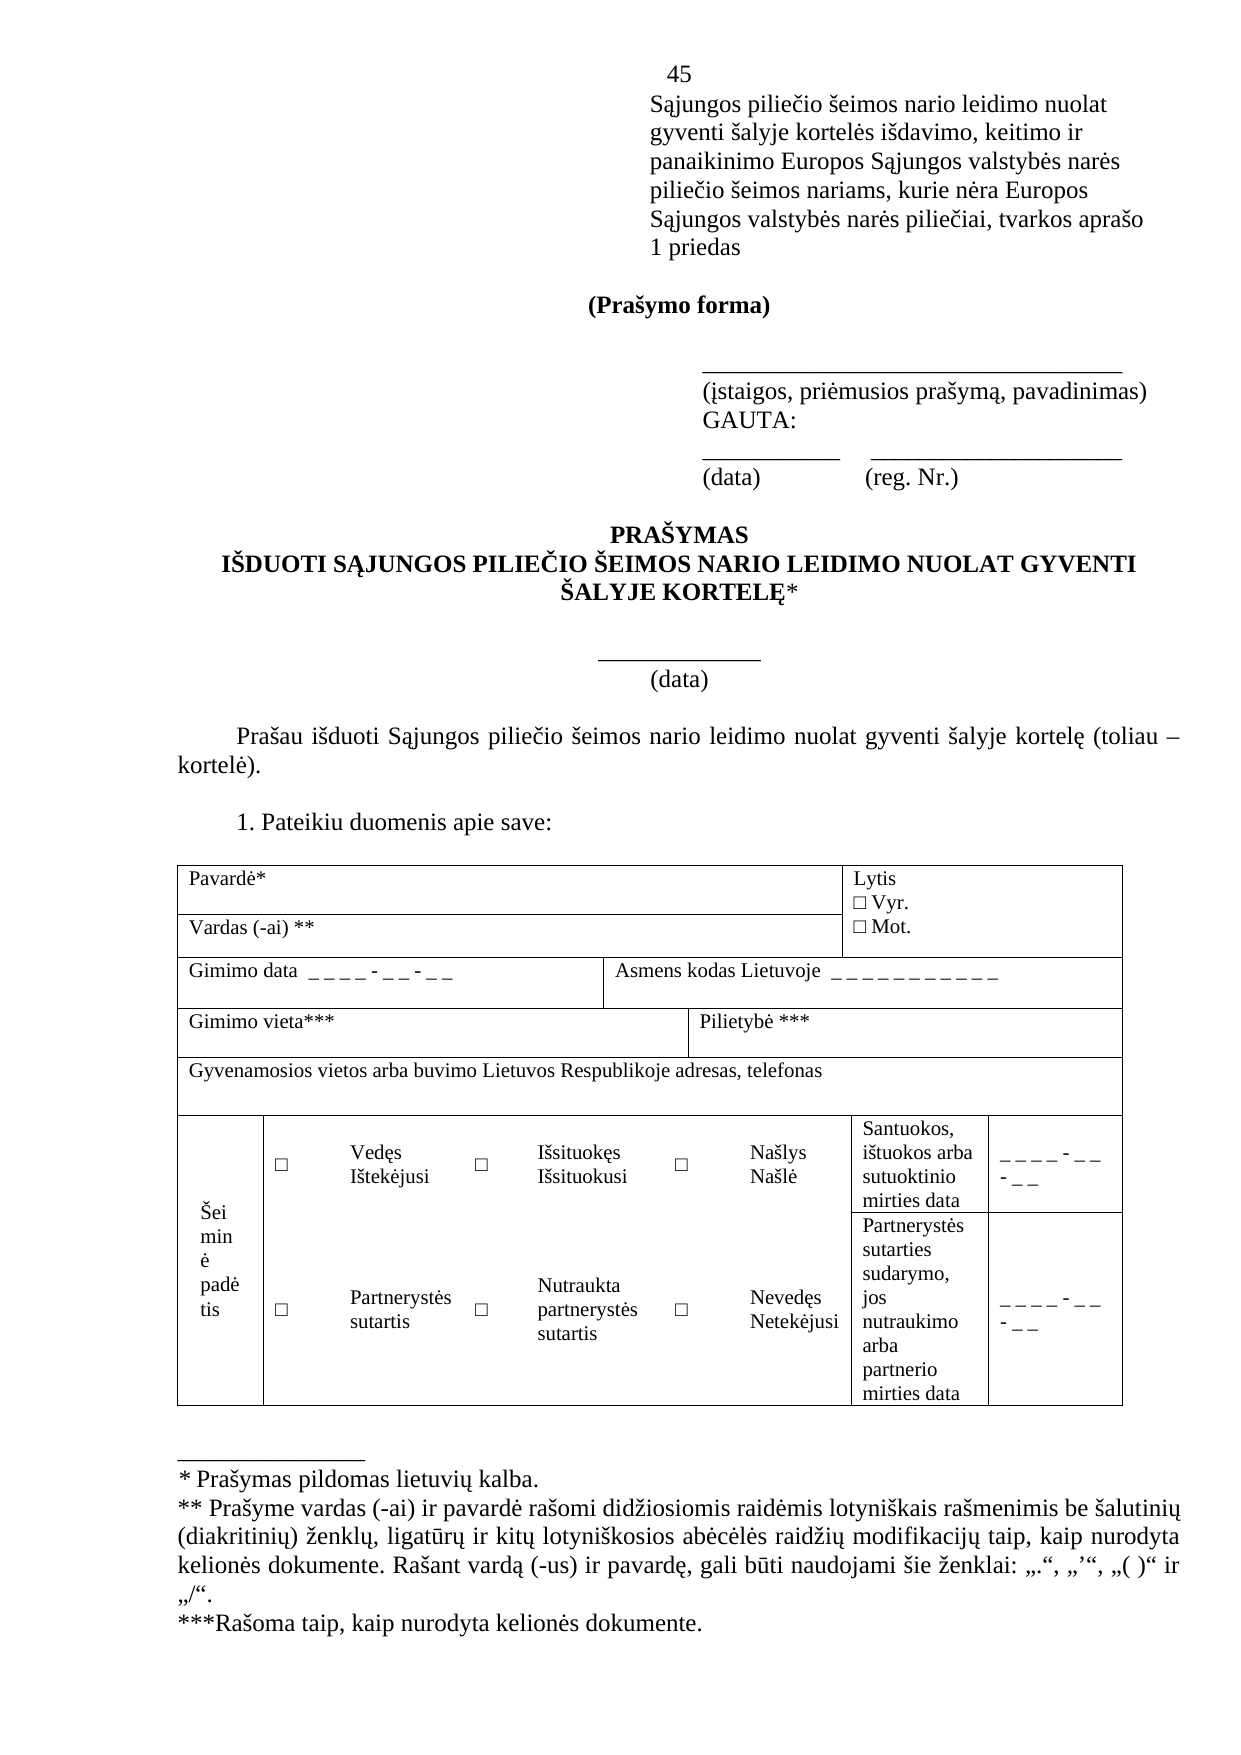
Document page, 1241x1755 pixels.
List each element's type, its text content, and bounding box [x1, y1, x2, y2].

text (Prašymo forma) [177, 290, 1181, 319]
text ***Rašoma taip, kaip nurodyta kelionės dokumente. [177, 1608, 1181, 1636]
text Prašau išduoti Sąjungos piliečio šeimos nario leidimo nuolat gyventi šalyje kortelę (toliau – kortelė). [177, 721, 1181, 779]
text išduoti Sąjungos piliečio šeimos nario leidimo nuolat gyventi šalyje kortelę* [177, 549, 1181, 606]
text (įstaigos, priėmusios prašymą, pavadinimas) [702, 376, 1181, 405]
table_cell □[] [664, 1116, 738, 1212]
table_cell Gimimo data _ _ _ _ - _ _ - _ _ [178, 958, 603, 1008]
text Sąjungos piliečio šeimos nario leidimo nuolat gyventi šalyje kortelės išdavimo, keitimo ir panaikinimo Europos Sąjungos valstybės narės piliečio šeimos nariams, kurie nėra Europos Sąjungos valstybės narės piliečiai, tvarkos aprašo [649, 89, 1181, 232]
table_cell Šeiminė padėtis [178, 1116, 263, 1405]
text 1. Pateikiu duomenis apie save: [177, 807, 1181, 836]
table_cell Gyvenamosios vietos arba buvimo Lietuvos Respublikoje adresas, telefonas [178, 1058, 1122, 1114]
text (data) (reg. Nr.) [702, 462, 1181, 491]
table_cell Vardas (-ai) ** [178, 915, 842, 957]
text _______________ [177, 1435, 1181, 1464]
text * Prašymas pildomas lietuvių kalba. [177, 1464, 1181, 1493]
text GAUTA: [702, 405, 1181, 434]
text _____________ [177, 635, 1181, 664]
table_cell _ _ _ _ - _ _ - _ _ [989, 1116, 1122, 1212]
text PRAŠYMAS [177, 520, 1181, 549]
table_cell Išsituokęs Išsituokusi [526, 1116, 663, 1212]
table_cell Nevedęs Netekėjusi [739, 1212, 851, 1405]
table_cell Pilietybė *** [689, 1009, 1122, 1057]
table_cell Partnerystės sutarties sudarymo, jos nutraukimo arba partnerio mirties data [852, 1213, 988, 1405]
table_header Pavardė* [178, 866, 842, 914]
table_cell □[] [264, 1116, 338, 1212]
table_cell □[] [264, 1212, 338, 1405]
table_cell Partnerystės sutartis [339, 1212, 463, 1405]
table_cell Santuokos, ištuokos arba sutuoktinio mirties data [852, 1116, 988, 1212]
table_cell □[] [664, 1212, 738, 1405]
text _ [702, 347, 1181, 376]
text (data) [177, 664, 1181, 692]
table_cell Našlys Našlė [739, 1116, 851, 1212]
table_cell □[] [464, 1212, 526, 1405]
text 1 priedas [649, 232, 1181, 261]
table_cell Gimimo vieta*** [178, 1009, 688, 1057]
table_cell _ _ _ _ - _ _ - _ _ [989, 1213, 1122, 1405]
table_cell □[] [464, 1116, 526, 1212]
text ** Prašyme vardas (-ai) ir pavardė rašomi didžiosiomis raidėmis lotyniškais rašmenimis be šalutinių (diakritinių) ženklų, ligatūrų ir kitų lotyniškosios abėcėlės raidžių modifikacijų taip, kaip nurodyta kelionės dokumente. Rašant vardą (-us) ir pavardę, gali būti naudojami šie ženklai: „.“, „’“, „( )“ ir „/“. [177, 1493, 1181, 1608]
table_cell Nutraukta partnerystės sutartis [526, 1212, 663, 1405]
text ___________ [702, 434, 1181, 462]
table_cell Asmens kodas Lietuvoje _ _ _ _ _ _ _ _ _ _ _ [604, 958, 1122, 1008]
table_cell Vedęs Ištekėjusi [339, 1116, 463, 1212]
table_header Lytis □[] Vyr. □[] Mot. [843, 866, 1122, 957]
